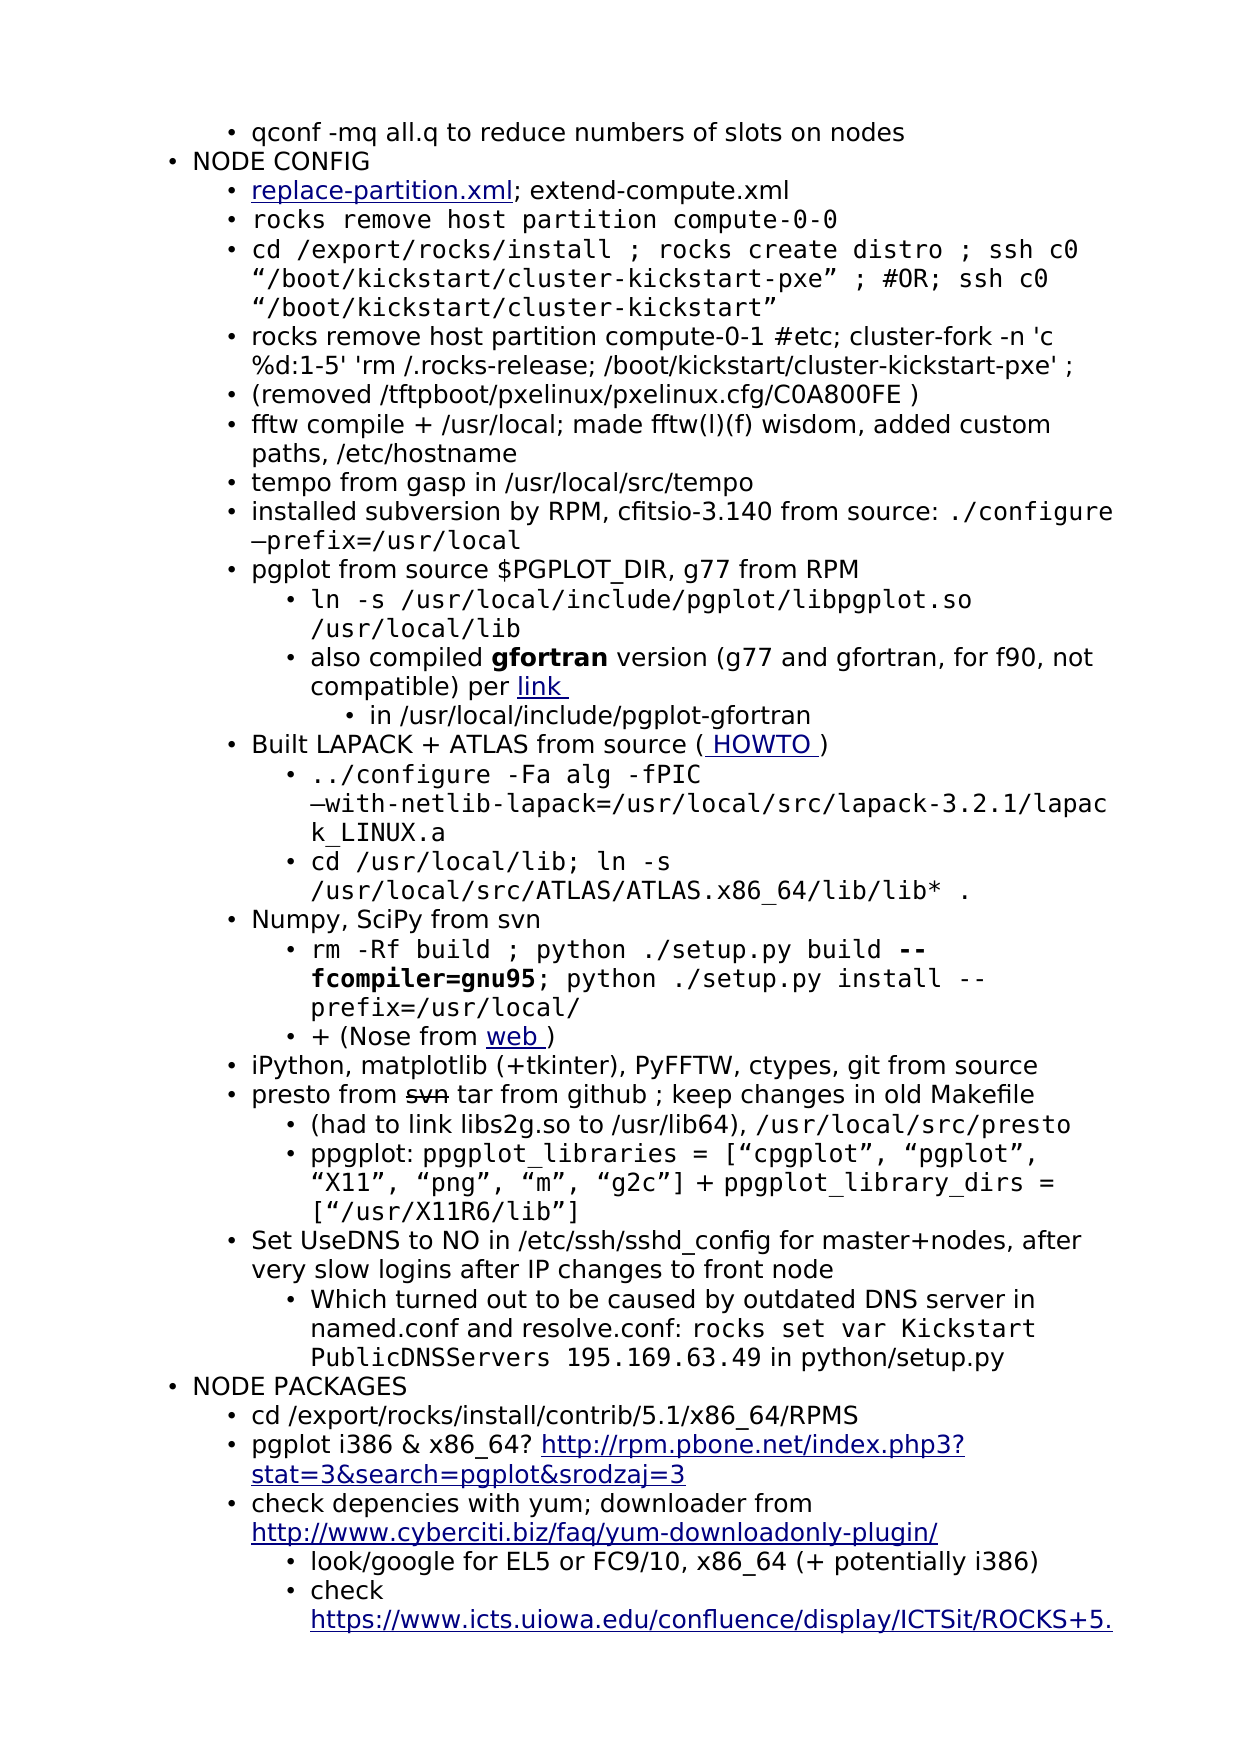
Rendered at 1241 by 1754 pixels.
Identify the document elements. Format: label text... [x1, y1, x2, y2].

list ln -s /usr/local/include/pgplot/libpgplot.so /usr/local/lib [295, 585, 1122, 643]
list iPython, matplotlib (+tkinter), PyFFTW, ctypes, git from source [236, 1051, 1122, 1081]
list fftw compile + /usr/local; made fftw(l)(f) wisdom, added custom paths, /etc/hostname [236, 410, 1122, 468]
list replace-partition.xml; extend-compute.xml [236, 176, 1122, 206]
list ppgplot: ppgplot_libraries = [“cpgplot”, “pgplot”, “X11”, “png”, “m”, “g2c”] + ppgplot_library_dirs = [“/usr/X11R6/lib”] [295, 1139, 1122, 1226]
list rocks remove host partition compute-0-0 [236, 206, 1122, 235]
list tempo from gasp in /usr/local/src/tempo [236, 468, 1122, 497]
list Built LAPACK + ATLAS from source ( HOWTO ) [236, 731, 1122, 760]
list pgplot i386 & x86_64? http://rpm.pbone.net/index.php3?stat=3&search=pgplot&srodzaj=3 [236, 1431, 1122, 1489]
list Numpy, SciPy from svn [236, 906, 1122, 935]
list cd /usr/local/lib; ln -s /usr/local/src/ATLAS/ATLAS.x86_64/lib/lib* . [295, 847, 1122, 906]
list check https://www.icts.uiowa.edu/confluence/display/ICTSit/ROCKS+5. [295, 1576, 1122, 1635]
list check depencies with yum; downloader from http://www.cyberciti.biz/faq/yum-downloadonly-plugin/ [236, 1489, 1122, 1547]
list cd /export/rocks/install/contrib/5.1/x86_64/RPMS [236, 1401, 1122, 1431]
list installed subversion by RPM, cfitsio-3.140 from source: ./configure –prefix=/usr/local [236, 497, 1122, 556]
list in /usr/local/include/pgplot-gfortran [354, 701, 1122, 731]
list (removed /tftpboot/pxelinux/pxelinux.cfg/C0A800FE ) [236, 381, 1122, 410]
list cd /export/rocks/install ; rocks create distro ; ssh c0 “/boot/kickstart/cluster-kickstart-pxe” ; #OR; ssh c0 “/boot/kickstart/cluster-kickstart” [236, 235, 1122, 322]
list (had to link libs2g.so to /usr/lib64), /usr/local/src/presto [295, 1110, 1122, 1139]
list + (Nose from web ) [295, 1022, 1122, 1051]
list qconf -mq all.q to reduce numbers of slots on nodes [236, 118, 1122, 147]
list Which turned out to be caused by outdated DNS server in named.conf and resolve.conf: rocks set var Kickstart PublicDNSServers 195.169.63.49 in python/setup.py [295, 1285, 1122, 1372]
list also compiled gfortran version (g77 and gfortran, for f90, not compatible) per link [295, 643, 1122, 701]
list Set UseDNS to NO in /etc/ssh/sshd_config for master+nodes, after very slow logins after IP changes to front node [236, 1226, 1122, 1285]
list rm -Rf build ; python ./setup.py build --fcompiler=gnu95; python ./setup.py install --prefix=/usr/local/ [295, 935, 1122, 1022]
list ../configure -Fa alg -fPIC –with-netlib-lapack=/usr/local/src/lapack-3.2.1/lapack_LINUX.a [295, 760, 1122, 847]
list rocks remove host partition compute-0-1 #etc; cluster-fork -n 'c%d:1-5' 'rm /.rocks-release; /boot/kickstart/cluster-kickstart-pxe' ; [236, 322, 1122, 381]
list presto from svn tar from github ; keep changes in old Makefile [236, 1081, 1122, 1110]
list NODE PACKAGES [177, 1372, 1122, 1401]
list pgplot from source $PGPLOT_DIR, g77 from RPM [236, 556, 1122, 585]
list look/google for EL5 or FC9/10, x86_64 (+ potentially i386) [295, 1547, 1122, 1576]
list NODE CONFIG [177, 147, 1122, 176]
